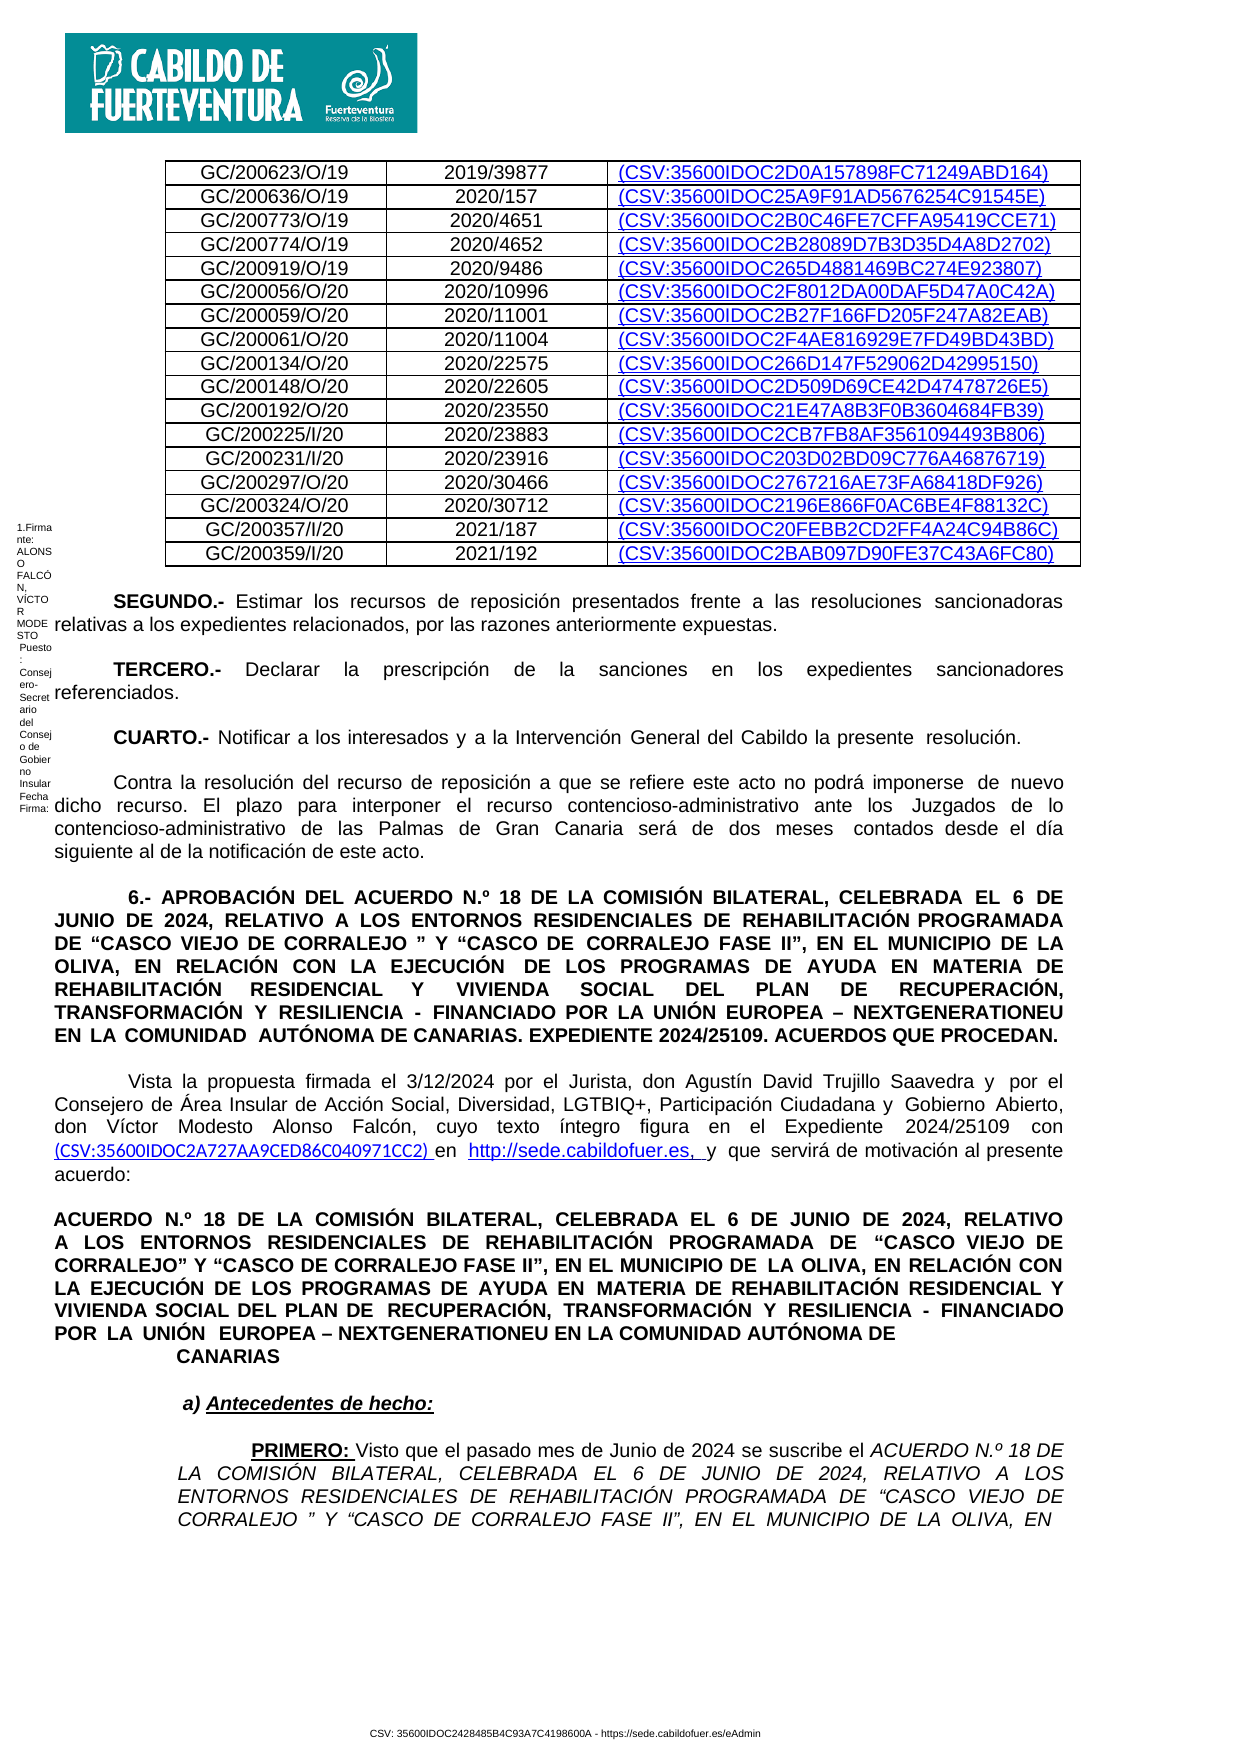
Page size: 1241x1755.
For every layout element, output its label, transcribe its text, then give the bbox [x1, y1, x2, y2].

table_cell GC/200919/O/19 [166, 257, 386, 279]
table_cell (CSV:35600IDOC2CB7FB8AF3561094493B806) [608, 424, 1080, 446]
table_cell (CSV:35600IDOC25A9F91AD5676254C91545E) [608, 186, 1080, 208]
text CUARTO.- Notificar a los interesados y a la Intervención General del Cabildo la presente resolución. [54, 726, 1064, 749]
table_header GC/200623/O/19 [166, 162, 386, 184]
table_cell GC/200324/O/20 [166, 495, 386, 517]
table_cell GC/200225/I/20 [166, 424, 386, 446]
table_cell 2020/30712 [387, 495, 607, 517]
table_cell (CSV:35600IDOC20FEBB2CD2FF4A24C94B86C) [608, 519, 1080, 541]
table_cell (CSV:35600IDOC2B27F166FD205F247A82EAB) [608, 305, 1080, 327]
text 1.Firmante: ALONSO FALCÓN, VÍCTOR MODESTO [17, 521, 54, 641]
table_cell GC/200359/I/20 [166, 543, 386, 565]
text TERCERO.- Declarar la prescripción de la sanciones en los expedientes sancionadores referenciados. [54, 658, 1064, 703]
table_cell 2020/4652 [387, 233, 607, 256]
table_cell 2020/11004 [387, 329, 607, 351]
table_header (CSV:35600IDOC2D0A157898FC71249ABD164) [608, 162, 1080, 184]
table_cell GC/200774/O/19 [166, 233, 386, 256]
table_cell (CSV:35600IDOC2B0C46FE7CFFA95419CCE71) [608, 210, 1080, 232]
table_cell 2020/23550 [387, 400, 607, 422]
table_cell GC/200357/I/20 [166, 519, 386, 541]
table_cell 2021/192 [387, 543, 607, 565]
text PRIMERO: Visto que el pasado mes de Junio de 2024 se suscribe el ACUERDO N.º 18 DE LA COMISIÓN BILATERAL, CELEBRADA EL 6 DE JUNIO DE 2024, RELATIVO A LOS ENTORNOS RESIDENCIALES DE REHABILITACIÓN PROGRAMADA DE “CASCO VIEJO DE CORRALEJO ” Y “CASCO DE CORRALEJO FASE II”, EN EL MUNICIPIO DE LA OLIVA, EN [177, 1439, 1064, 1531]
table_cell 2020/30466 [387, 471, 607, 493]
table_cell (CSV:35600IDOC2196E866F0AC6BE4F88132C) [608, 495, 1080, 517]
table_cell 2020/23883 [387, 424, 607, 446]
text Puesto: Consejero-Secretario del Consejo de Gobierno Insular Fecha Firma: 10/12/2024 11:00:26 [19, 642, 52, 817]
table_cell GC/200231/I/20 [166, 448, 386, 470]
table_cell GC/200773/O/19 [166, 210, 386, 232]
table_cell 2020/9486 [387, 257, 607, 279]
table_cell 2020/4651 [387, 210, 607, 232]
table_cell GC/200059/O/20 [166, 305, 386, 327]
table_cell GC/200061/O/20 [166, 329, 386, 351]
subtitle ACUERDO N.º 18 DE LA COMISIÓN BILATERAL, CELEBRADA EL 6 DE JUNIO DE 2024, RELATIVO A LOS ENTORNOS RESIDENCIALES DE REHABILITACIÓN PROGRAMADA DE “CASCO VIEJO DE CORRALEJO” Y “CASCO DE CORRALEJO FASE II”, EN EL MUNICIPIO DE LA OLIVA, EN RELACIÓN CON LA EJECUCIÓN DE LOS PROGRAMAS DE AYUDA EN MATERIA DE REHABILITACIÓN RESIDENCIAL Y VIVIENDA SOCIAL DEL PLAN DE RECUPERACIÓN, TRANSFORMACIÓN Y RESILIENCIA - FINANCIADO POR LA UNIÓN EUROPEA – NEXTGENERATIONEU EN LA COMUNIDAD AUTÓNOMA DE [53, 1208, 1064, 1345]
table_cell (CSV:35600IDOC266D147F529062D42995150) [608, 352, 1080, 374]
table_cell (CSV:35600IDOC21E47A8B3F0B3604684FB39) [608, 400, 1080, 422]
table_cell GC/200056/O/20 [166, 281, 386, 303]
text SEGUNDO.- Estimar los recursos de reposición presentados frente a las resoluciones sancionadoras relativas a los expedientes relacionados, por las razones anteriormente expuestas. [54, 590, 1064, 636]
table_cell 2020/22605 [387, 376, 607, 398]
table_cell (CSV:35600IDOC2F8012DA00DAF5D47A0C42A) [608, 281, 1080, 303]
table_cell (CSV:35600IDOC2B28089D7B3D35D4A8D2702) [608, 233, 1080, 256]
table_cell 2020/22575 [387, 352, 607, 374]
subtitle a) Antecedentes de hecho: [183, 1392, 1241, 1415]
table_cell (CSV:35600IDOC2BAB097D90FE37C43A6FC80) [608, 543, 1080, 565]
table_cell (CSV:35600IDOC2F4AE816929E7FD49BD43BD) [608, 329, 1080, 351]
table_cell 2021/187 [387, 519, 607, 541]
table_cell GC/200134/O/20 [166, 352, 386, 374]
table_cell GC/200297/O/20 [166, 471, 386, 493]
table_cell (CSV:35600IDOC2D509D69CE42D47478726E5) [608, 376, 1080, 398]
table_cell GC/200636/O/19 [166, 186, 386, 208]
table_cell 2020/23916 [387, 448, 607, 470]
table_cell (CSV:35600IDOC2767216AE73FA68418DF926) [608, 471, 1080, 493]
subtitle 6.- APROBACIÓN DEL ACUERDO N.º 18 DE LA COMISIÓN BILATERAL, CELEBRADA EL 6 DE JUNIO DE 2024, RELATIVO A LOS ENTORNOS RESIDENCIALES DE REHABILITACIÓN PROGRAMADA DE “CASCO VIEJO DE CORRALEJO ” Y “CASCO DE CORRALEJO FASE II”, EN EL MUNICIPIO DE LA OLIVA, EN RELACIÓN CON LA EJECUCIÓN DE LOS PROGRAMAS DE AYUDA EN MATERIA DE REHABILITACIÓN RESIDENCIAL Y VIVIENDA SOCIAL DEL PLAN DE RECUPERACIÓN, TRANSFORMACIÓN Y RESILIENCIA - FINANCIADO POR LA UNIÓN EUROPEA – NEXTGENERATIONEU EN LA COMUNIDAD AUTÓNOMA DE CANARIAS. EXPEDIENTE 2024/25109. ACUERDOS QUE PROCEDAN. [54, 886, 1064, 1047]
text Contra la resolución del recurso de reposición a que se refiere este acto no podrá imponerse de nuevo dicho recurso. El plazo para interponer el recurso contencioso-administrativo ante los Juzgados de lo contencioso-administrativo de las Palmas de Gran Canaria será de dos meses contados desde el día siguiente al de la notificación de este acto. [54, 771, 1064, 863]
table_cell GC/200148/O/20 [166, 376, 386, 398]
table_header 2019/39877 [387, 162, 607, 184]
text CANARIAS [176, 1345, 1241, 1368]
table_cell GC/200192/O/20 [166, 400, 386, 422]
table_cell (CSV:35600IDOC265D4881469BC274E923807) [608, 257, 1080, 279]
text Vista la propuesta firmada el 3/12/2024 por el Jurista, don Agustín David Trujillo Saavedra y por el Consejero de Área Insular de Acción Social, Diversidad, LGTBIQ+, Participación Ciudadana y Gobierno Abierto, don Víctor Modesto Alonso Falcón, cuyo texto íntegro figura en el Expediente 2024/25109 con (CSV:35600IDOC2A727AA9CED86C040971CC2) en http://sede.cabildofuer.es, y que servirá de motivación al presente acuerdo: [54, 1069, 1064, 1185]
table_cell (CSV:35600IDOC203D02BD09C776A46876719) [608, 448, 1080, 470]
table_cell 2020/11001 [387, 305, 607, 327]
table_cell 2020/10996 [387, 281, 607, 303]
table_cell 2020/157 [387, 186, 607, 208]
